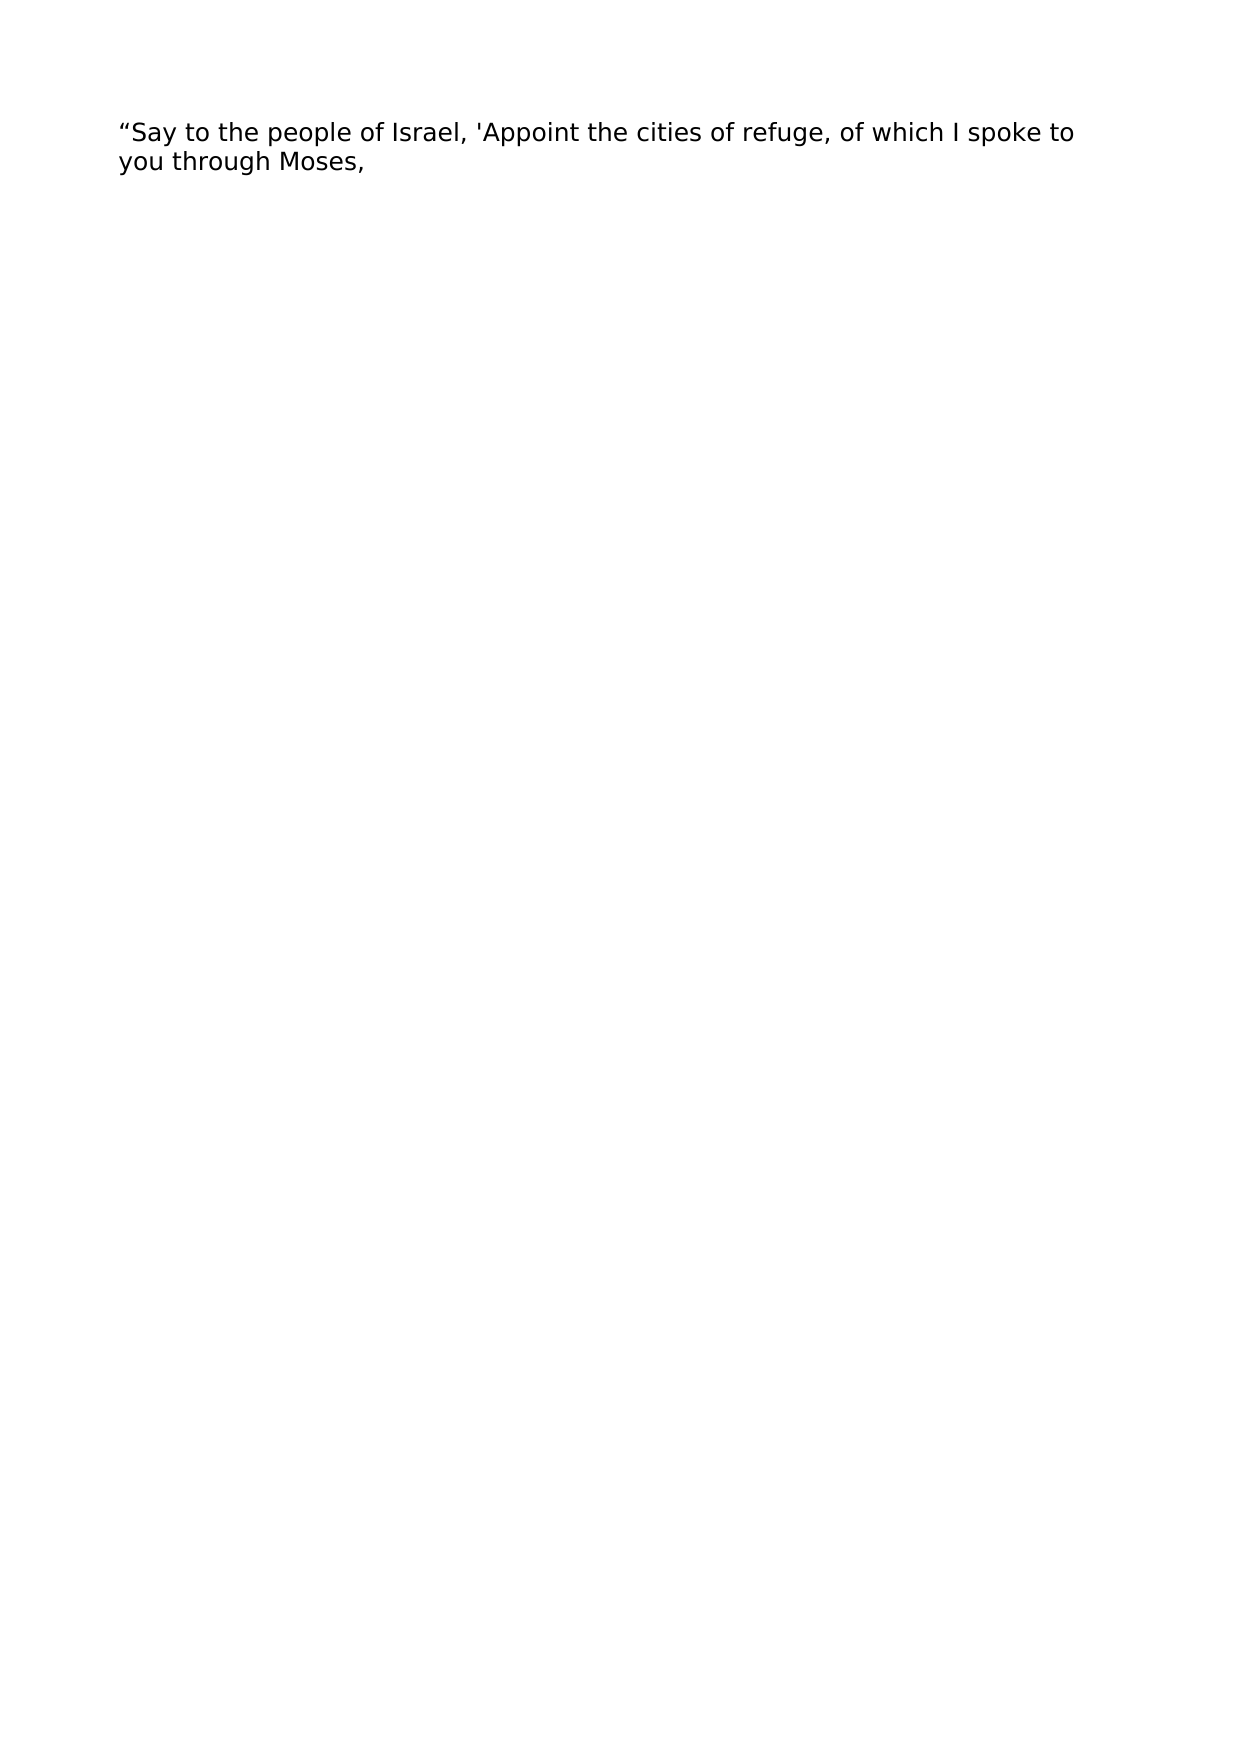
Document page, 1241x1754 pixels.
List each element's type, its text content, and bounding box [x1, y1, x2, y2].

text “Say to the people of Israel, 'Appoint the cities of refuge, of which I spoke to you through Moses, [118, 118, 1122, 176]
